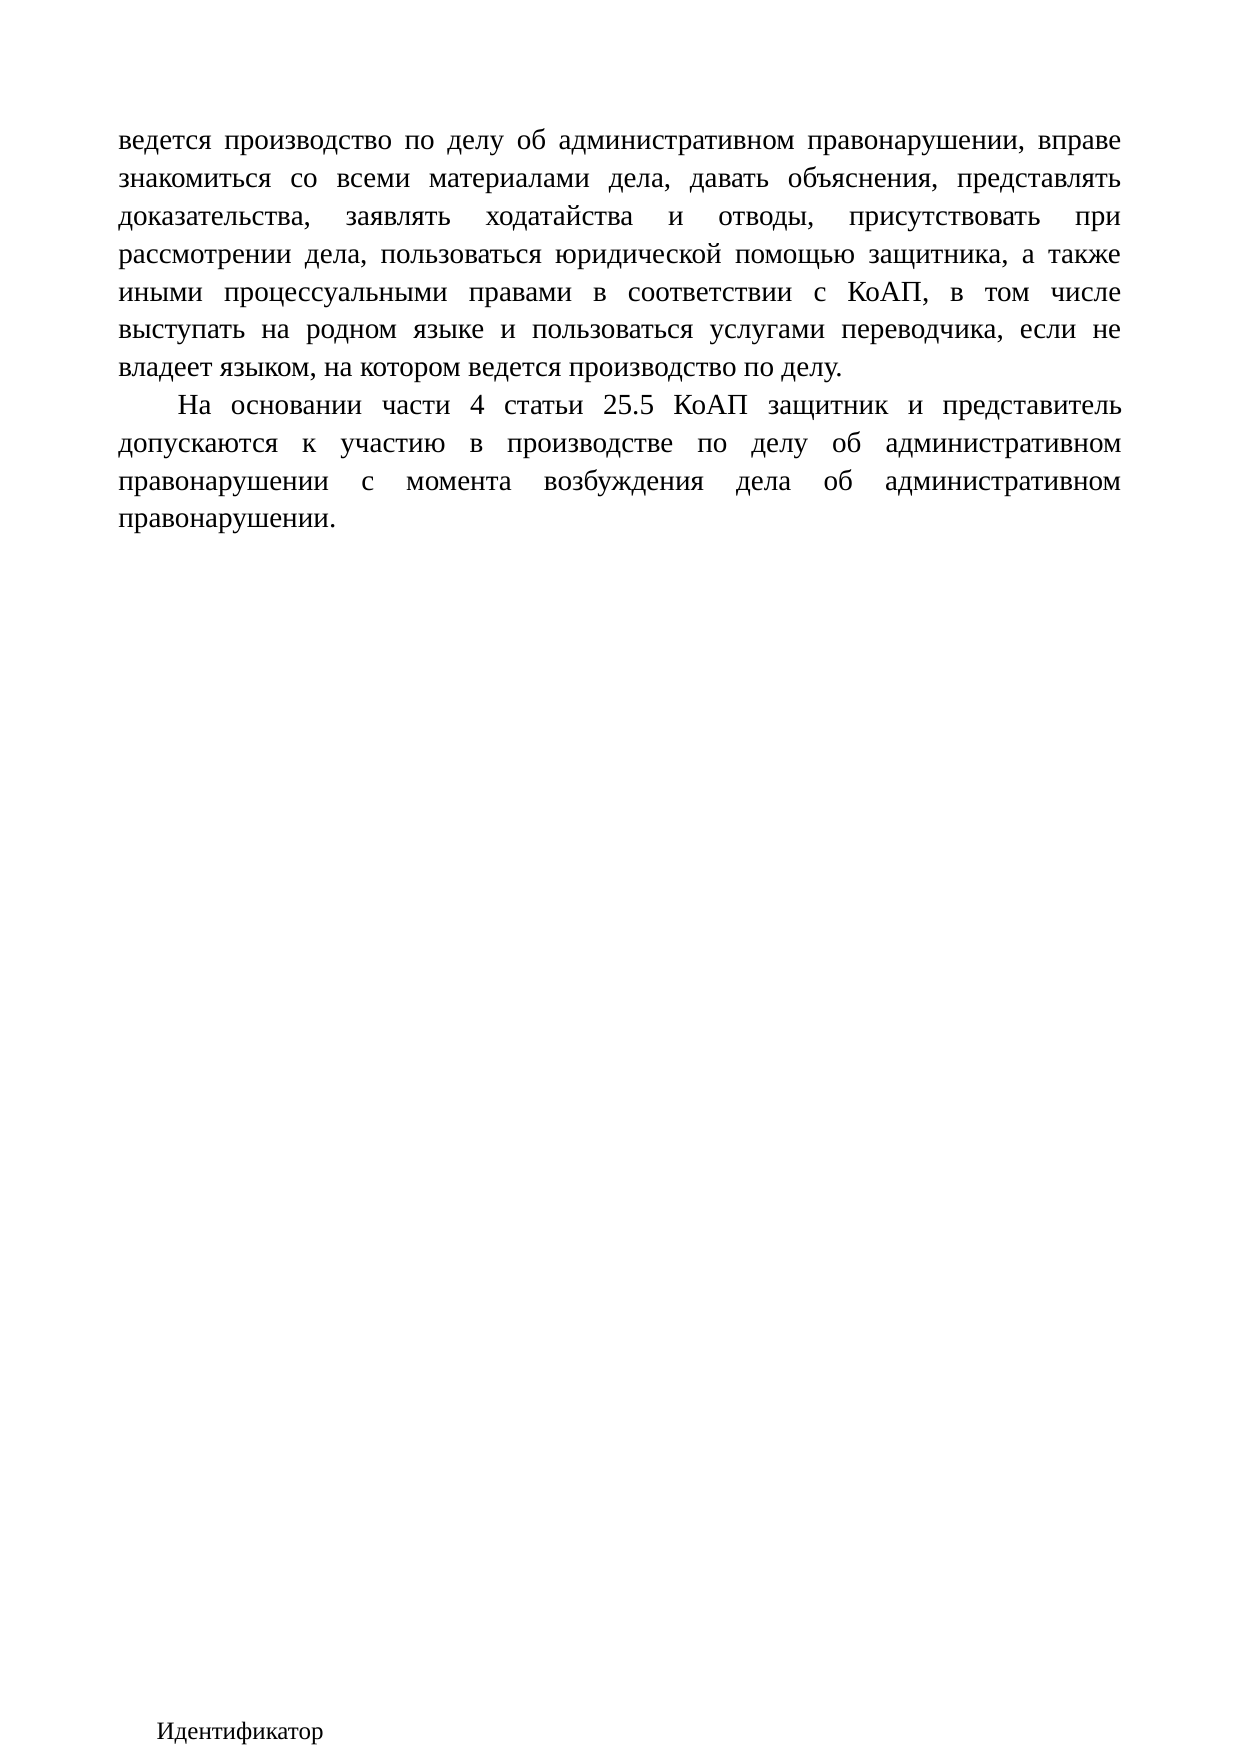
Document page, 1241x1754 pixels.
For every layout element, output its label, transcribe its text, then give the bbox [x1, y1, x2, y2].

text На основании части 4 статьи 25.5 КоАП защитник и представитель допускаются к участию в производстве по делу об административном правонарушении с момента возбуждения дела об административном правонарушении. [118, 383, 1122, 534]
text ведется производство по делу об административном правонарушении, вправе знакомиться со всеми материалами дела, давать объяснения, представлять доказательства, заявлять ходатайства и отводы, присутствовать при рассмотрении дела, пользоваться юридической помощью защитника, а также иными процессуальными правами в соответствии с КоАП, в том числе выступать на родном языке и пользоваться услугами переводчика, если не владеет языком, на котором ведется производство по делу. [118, 118, 1122, 383]
